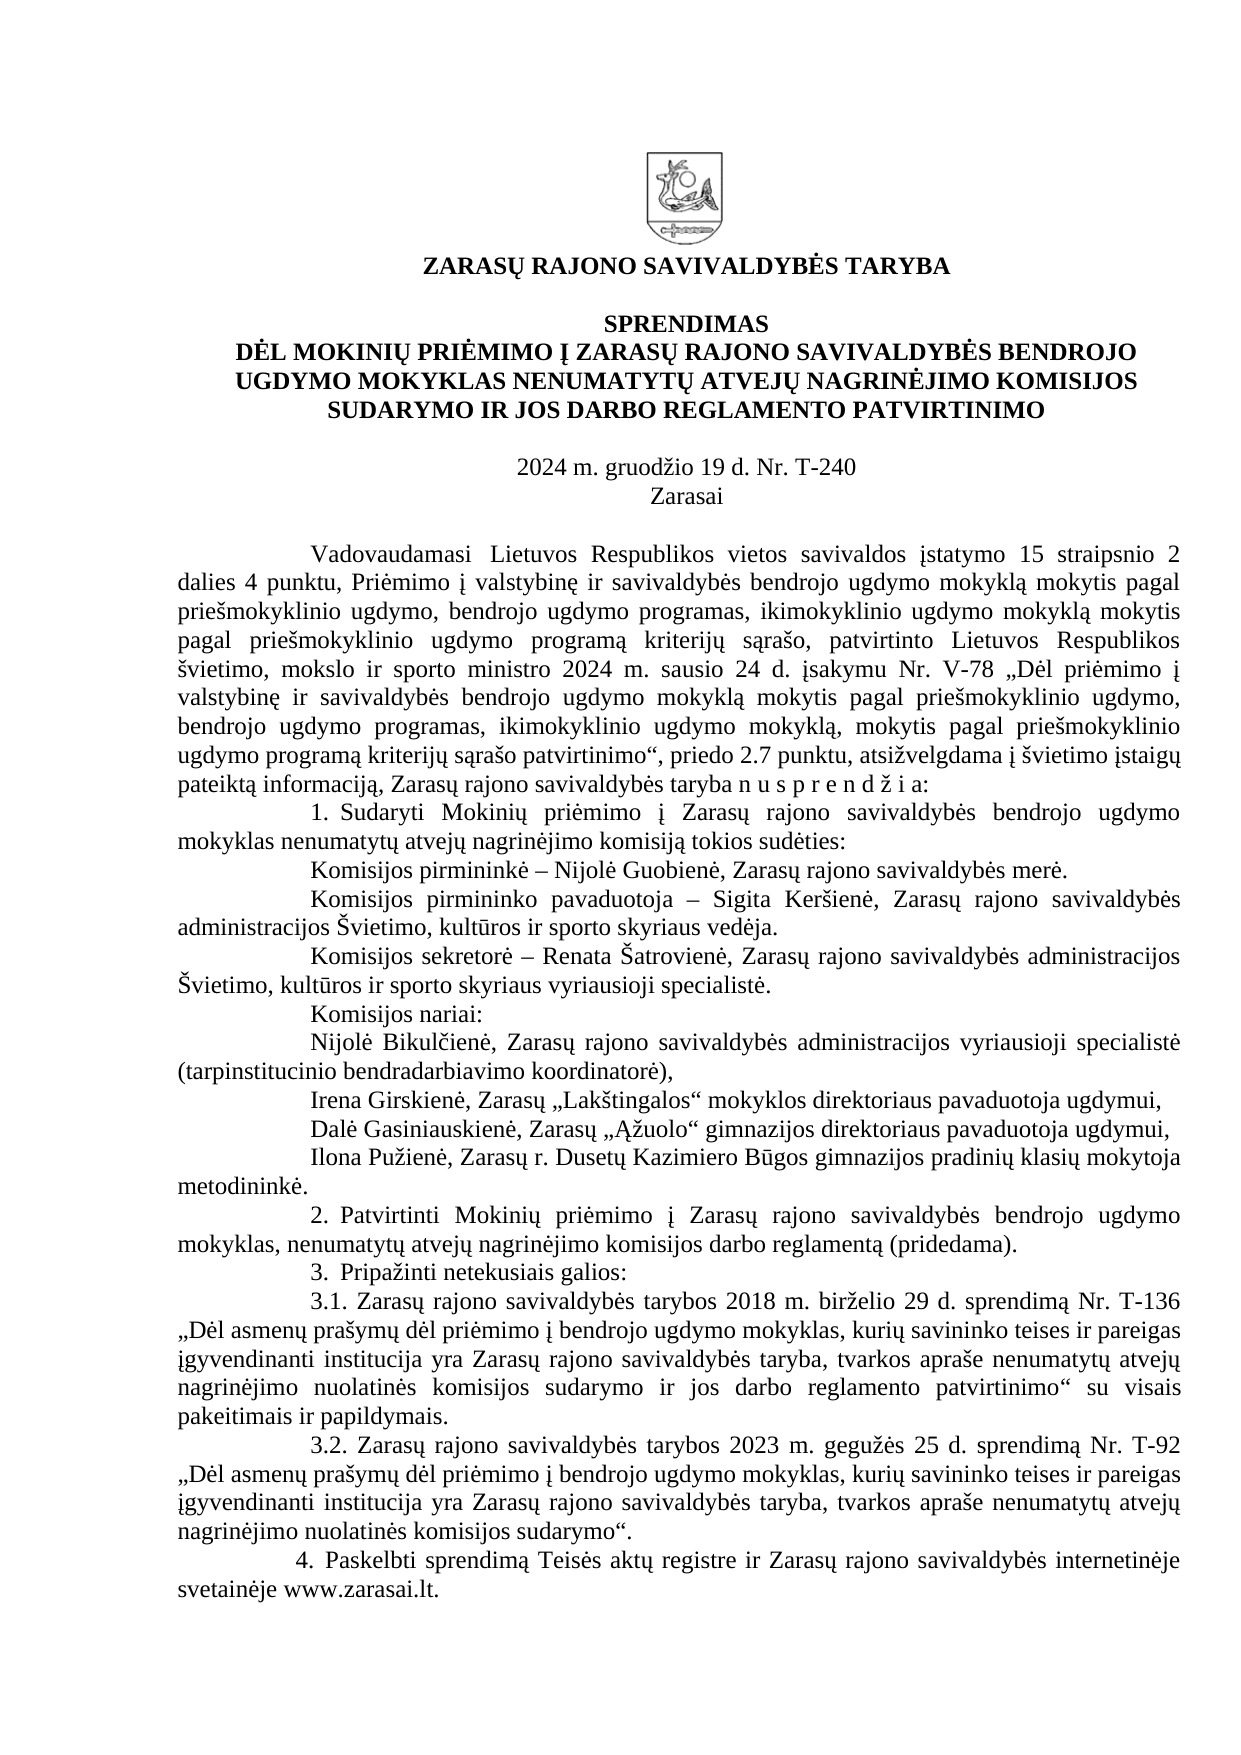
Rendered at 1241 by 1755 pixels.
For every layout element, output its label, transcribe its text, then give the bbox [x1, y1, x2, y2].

text Ilona Pužienė, Zarasų r. Dusetų Kazimiero Būgos gimnazijos pradinių klasių mokytoja metodininkė. [177, 1142, 1181, 1200]
subtitle Zarasai [177, 481, 1196, 510]
text Nijolė Bikulčienė, Zarasų rajono savivaldybės administracijos vyriausioji specialistė (tarpinstitucinio bendradarbiavimo koordinatorė), [177, 1027, 1181, 1085]
text Komisijos nariai: [177, 999, 1181, 1027]
text 2. Patvirtinti Mokinių priėmimo į Zarasų rajono savivaldybės bendrojo ugdymo mokyklas, nenumatytų atvejų nagrinėjimo komisijos darbo reglamentą (pridedama). [177, 1200, 1181, 1257]
text Komisijos sekretorė – Renata Šatrovienė, Zarasų rajono savivaldybės administracijos Švietimo, kultūros ir sporto skyriaus vyriausioji specialistė. [177, 941, 1181, 999]
text DĖL Mokinių priėmimo į Zarasų rajono savivaldybės bendrojo ugdymo mokyklas nenumatytų atvejų nagrinėjimo komisijos SUDARYMO ir jos darbo reglamento patvirtinimO [177, 337, 1196, 424]
text 1. Sudaryti Mokinių priėmimo į Zarasų rajono savivaldybės bendrojo ugdymo mokyklas nenumatytų atvejų nagrinėjimo komisiją tokios sudėties: [177, 797, 1181, 855]
text 3.1. Zarasų rajono savivaldybės tarybos 2018 m. birželio 29 d. sprendimą Nr. T-136 „Dėl asmenų prašymų dėl priėmimo į bendrojo ugdymo mokyklas, kurių savininko teises ir pareigas įgyvendinanti institucija yra Zarasų rajono savivaldybės taryba, tvarkos apraše nenumatytų atvejų nagrinėjimo nuolatinės komisijos sudarymo ir jos darbo reglamento patvirtinimo“ su visais pakeitimais ir papildymais. [177, 1286, 1181, 1430]
text Zarasų rajono savivaldybės taryba [177, 251, 1196, 280]
text 4. Paskelbti sprendimą Teisės aktų registre ir Zarasų rajono savivaldybės internetinėje svetainėje www.zarasai.lt. [177, 1545, 1181, 1602]
text Komisijos pirmininko pavaduotoja – Sigita Keršienė, Zarasų rajono savivaldybės administracijos Švietimo, kultūros ir sporto skyriaus vedėja. [177, 884, 1181, 941]
text Komisijos pirmininkė – Nijolė Guobienė, Zarasų rajono savivaldybės merė. [177, 855, 1181, 884]
text SPRENDIMAS [177, 309, 1196, 337]
text Dalė Gasiniauskienė, Zarasų „Ąžuolo“ gimnazijos direktoriaus pavaduotoja ugdymui, [177, 1114, 1181, 1142]
text 2024 m. gruodžio 19 d. Nr. T-240 [177, 452, 1196, 481]
text Irena Girskienė, Zarasų „Lakštingalos“ mokyklos direktoriaus pavaduotoja ugdymui, [177, 1085, 1181, 1114]
text 3. Pripažinti netekusiais galios: [177, 1257, 1181, 1286]
text 3.2. Zarasų rajono savivaldybės tarybos 2023 m. gegužės 25 d. sprendimą Nr. T-92 „Dėl asmenų prašymų dėl priėmimo į bendrojo ugdymo mokyklas, kurių savininko teises ir pareigas įgyvendinanti institucija yra Zarasų rajono savivaldybės taryba, tvarkos apraše nenumatytų atvejų nagrinėjimo nuolatinės komisijos sudarymo“. [177, 1430, 1181, 1545]
text Vadovaudamasi Lietuvos Respublikos vietos savivaldos įstatymo 15 straipsnio 2 dalies 4 punktu, Priėmimo į valstybinę ir savivaldybės bendrojo ugdymo mokyklą mokytis pagal priešmokyklinio ugdymo, bendrojo ugdymo programas, ikimokyklinio ugdymo mokyklą mokytis pagal priešmokyklinio ugdymo programą kriterijų sąrašo, patvirtinto Lietuvos Respublikos švietimo, mokslo ir sporto ministro 2024 m. sausio 24 d. įsakymu Nr. V-78 „Dėl priėmimo į valstybinę ir savivaldybės bendrojo ugdymo mokyklą mokytis pagal priešmokyklinio ugdymo, bendrojo ugdymo programas, ikimokyklinio ugdymo mokyklą, mokytis pagal priešmokyklinio ugdymo programą kriterijų sąrašo patvirtinimo“, priedo 2.7 punktu, atsižvelgdama į švietimo įstaigų pateiktą informaciją, Zarasų rajono savivaldybės taryba n u s p r e n d ž i a: [177, 539, 1181, 797]
